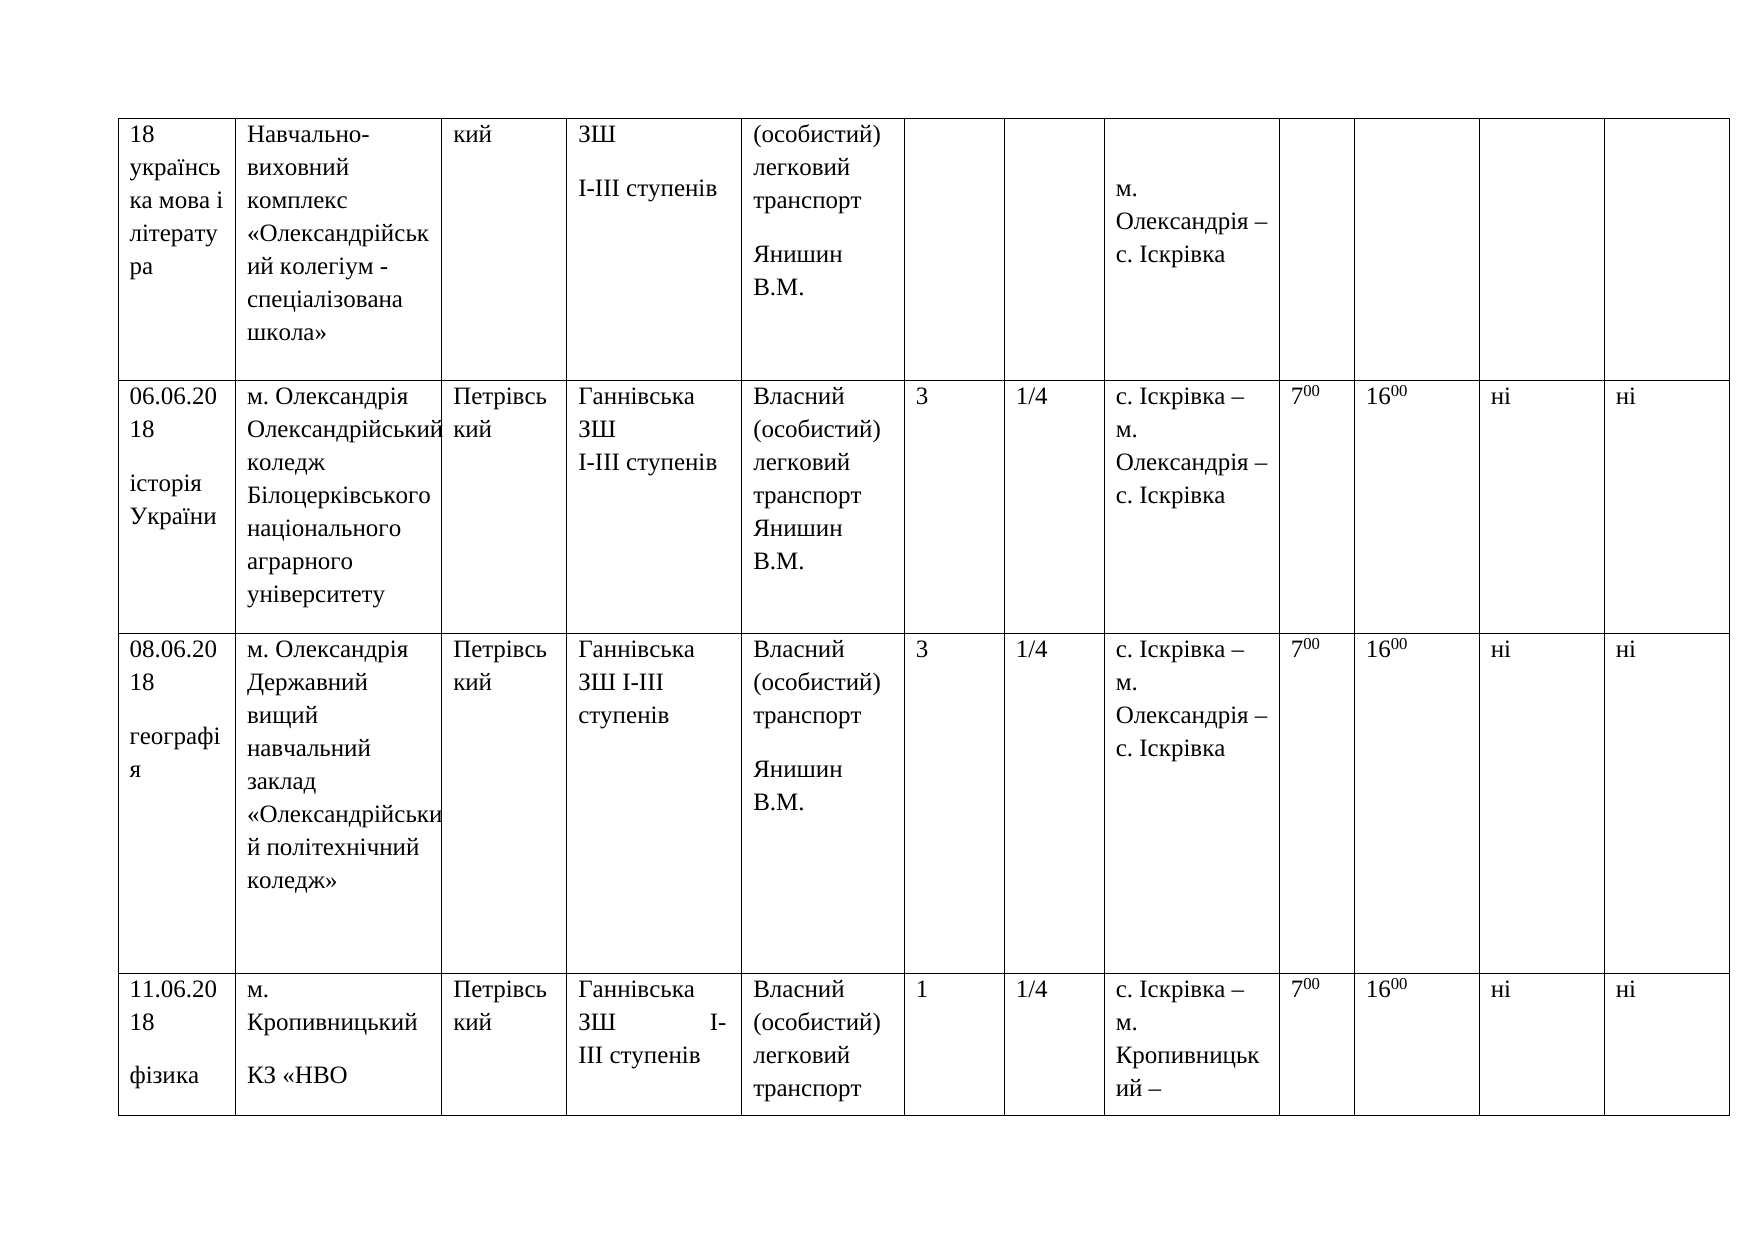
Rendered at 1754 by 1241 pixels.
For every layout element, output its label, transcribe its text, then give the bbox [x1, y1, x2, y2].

table_cell 1/4 [1005, 974, 1104, 1114]
table_cell 1600 [1355, 381, 1479, 633]
table_cell Власний (особистий) легковий транспорт [742, 974, 904, 1114]
table_cell 700 [1280, 381, 1354, 633]
table_cell Петрівський [442, 381, 566, 633]
table_cell 1 [905, 974, 1004, 1114]
table_cell 1600 [1355, 634, 1479, 973]
table_cell Ганнівська ЗШ І-ІІІ ступенів [567, 381, 741, 633]
table_cell Власний (особистий) транспорт Янишин В.М. [742, 634, 904, 973]
table_cell кий [442, 119, 566, 380]
table_cell 11.06.2018 фізика [119, 974, 235, 1114]
table_cell 1/4 [1005, 634, 1104, 973]
table_cell (особистий) легковий транспорт Янишин В.М. [742, 119, 904, 380]
table_cell 3 [905, 381, 1004, 633]
table_cell м. Кропивницький КЗ «НВО загальноосвітня школа І-ІІІ ступенів №17» - центр естетичного виховання «Калинка» [236, 974, 441, 1114]
table_cell 18 українська мова і література [119, 119, 235, 380]
table_cell ні [1605, 634, 1729, 973]
table_cell м. Олександрія – с. Іскрівка [1105, 119, 1279, 380]
table_cell [1480, 119, 1604, 380]
table_cell ні [1480, 974, 1604, 1114]
table_cell Петрівський [442, 634, 566, 973]
table_cell с. Іскрівка – м. Олександрія – с. Іскрівка [1105, 381, 1279, 633]
table_cell Ганнівська ЗШ І-ІІІ ступенів [567, 974, 741, 1114]
table_cell м. Олександрія Олександрійський коледж Білоцерківського національного аграрного університету [236, 381, 441, 633]
table_cell ні [1480, 381, 1604, 633]
table_cell [1605, 119, 1729, 380]
table_cell 1/4 [1005, 381, 1104, 633]
table_cell Навчально-виховний комплекс «Олександрійський колегіум - спеціалізована школа» [236, 119, 441, 380]
table_cell ЗШ І-ІІІ ступенів [567, 119, 741, 380]
table_cell 08.06.2018 географія [119, 634, 235, 973]
table_cell 3 [905, 634, 1004, 973]
table_cell 700 [1280, 974, 1354, 1114]
table_cell ні [1605, 974, 1729, 1114]
table_cell 1600 [1355, 974, 1479, 1114]
table_cell [1355, 119, 1479, 380]
table_cell 700 [1280, 634, 1354, 973]
table_cell с. Іскрівка – м. Кропивницький – [1105, 974, 1279, 1114]
table_cell [905, 119, 1004, 380]
table_cell Ганнівська ЗШ І-ІІІ ступенів [567, 634, 741, 973]
table_cell 06.06.2018 історія України [119, 381, 235, 633]
table_cell Петрівський [442, 974, 566, 1114]
table_cell ні [1480, 634, 1604, 973]
table_cell ні [1605, 381, 1729, 633]
table_cell [1005, 119, 1104, 380]
table_cell Власний (особистий) легковий транспорт Янишин В.М. [742, 381, 904, 633]
table_cell [1280, 119, 1354, 380]
table_cell с. Іскрівка – м. Олександрія – с. Іскрівка [1105, 634, 1279, 973]
table_cell м. Олександрія Державний вищий навчальний заклад «Олександрійський політехнічний коледж» [236, 634, 441, 973]
